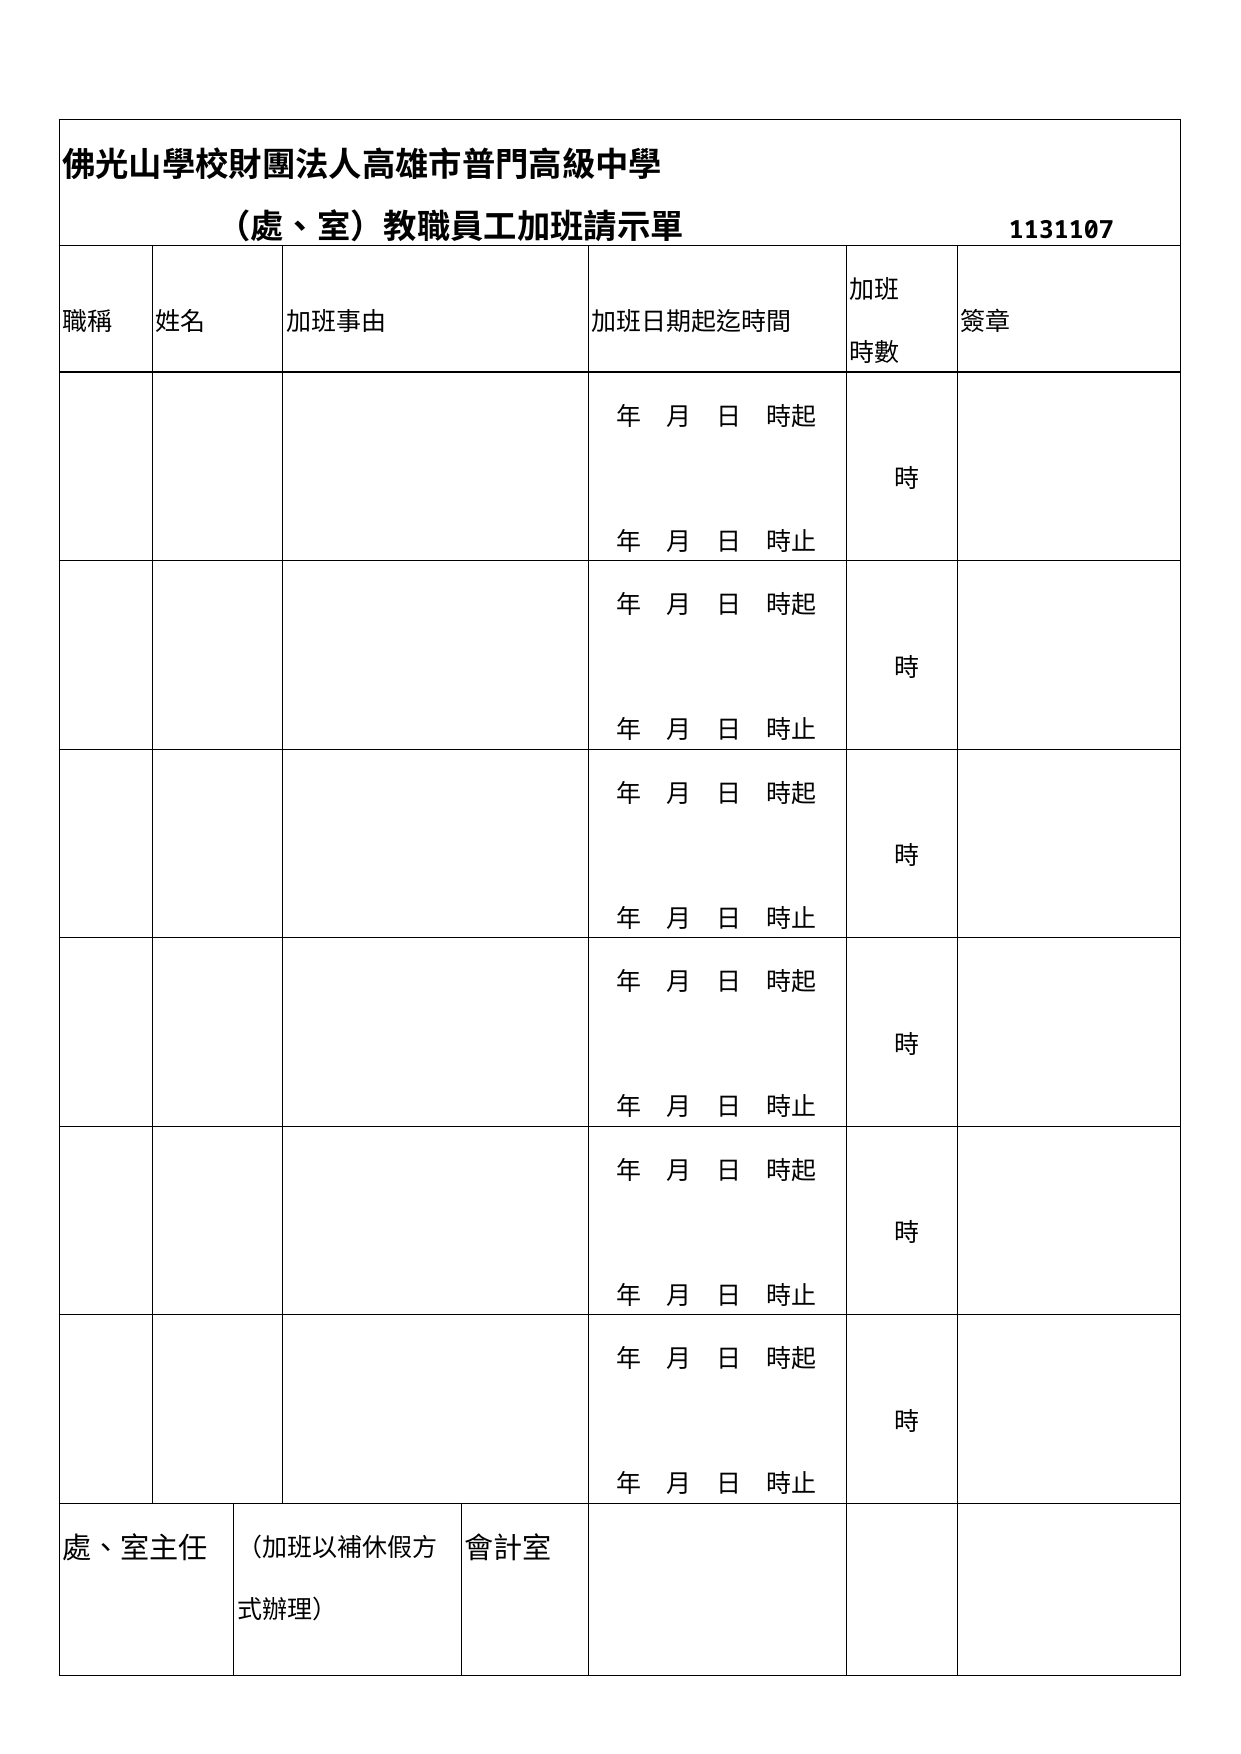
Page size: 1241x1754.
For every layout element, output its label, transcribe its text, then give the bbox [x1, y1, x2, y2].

table_cell [958, 1504, 1180, 1674]
table_cell [283, 938, 588, 1126]
table_cell 會計室 [462, 1504, 588, 1674]
table_cell [958, 561, 1180, 748]
table_cell 時 [847, 1315, 957, 1503]
table_cell （加班以補休假方式辦理） [234, 1504, 461, 1674]
table_cell 年 月 日 時起 年 月 日 時止 [589, 938, 846, 1126]
table_cell [283, 561, 588, 748]
table_cell 加班日期起迄時間 [589, 246, 846, 371]
table_cell [847, 1504, 957, 1674]
table_cell 加班 時數 [847, 246, 957, 371]
table_cell [153, 1127, 282, 1314]
table_cell [958, 938, 1180, 1126]
table_cell [958, 1127, 1180, 1314]
table_cell [958, 373, 1180, 560]
table_cell [60, 750, 152, 937]
table_cell 職稱 [60, 246, 152, 371]
table_cell [60, 1315, 152, 1503]
table_cell [153, 938, 282, 1126]
table_cell 處、室主任 [60, 1504, 233, 1674]
table_cell 時 [847, 938, 957, 1126]
table_cell 年 月 日 時起 年 月 日 時止 [589, 373, 846, 560]
table_cell [60, 1127, 152, 1314]
table_cell 年 月 日 時起 年 月 日 時止 [589, 750, 846, 937]
table_cell [283, 1315, 588, 1503]
table_header 佛光山學校財團法人高雄市普門高級中學 （處、室）教職員工加班請示單 1131107 [60, 120, 1180, 245]
table_cell [958, 750, 1180, 937]
table_cell [153, 373, 282, 560]
table_cell 加班事由 [283, 246, 588, 371]
table_cell [60, 373, 152, 560]
table_cell [153, 750, 282, 937]
table_cell 簽章 [958, 246, 1180, 371]
table_cell 年 月 日 時起 年 月 日 時止 [589, 1127, 846, 1314]
table_cell [60, 938, 152, 1126]
table_cell 時 [847, 750, 957, 937]
table_cell 時 [847, 373, 957, 560]
table_cell 年 月 日 時起 年 月 日 時止 [589, 1315, 846, 1503]
table_cell [153, 1315, 282, 1503]
table_cell 時 [847, 1127, 957, 1314]
table_cell [283, 1127, 588, 1314]
table_cell [283, 373, 588, 560]
table_cell [153, 561, 282, 748]
table_cell [283, 750, 588, 937]
table_cell 年 月 日 時起 年 月 日 時止 [589, 561, 846, 748]
table_cell 時 [847, 561, 957, 748]
table_cell [589, 1504, 846, 1674]
table_cell [60, 561, 152, 748]
table_cell [958, 1315, 1180, 1503]
table_cell 姓名 [153, 246, 282, 371]
